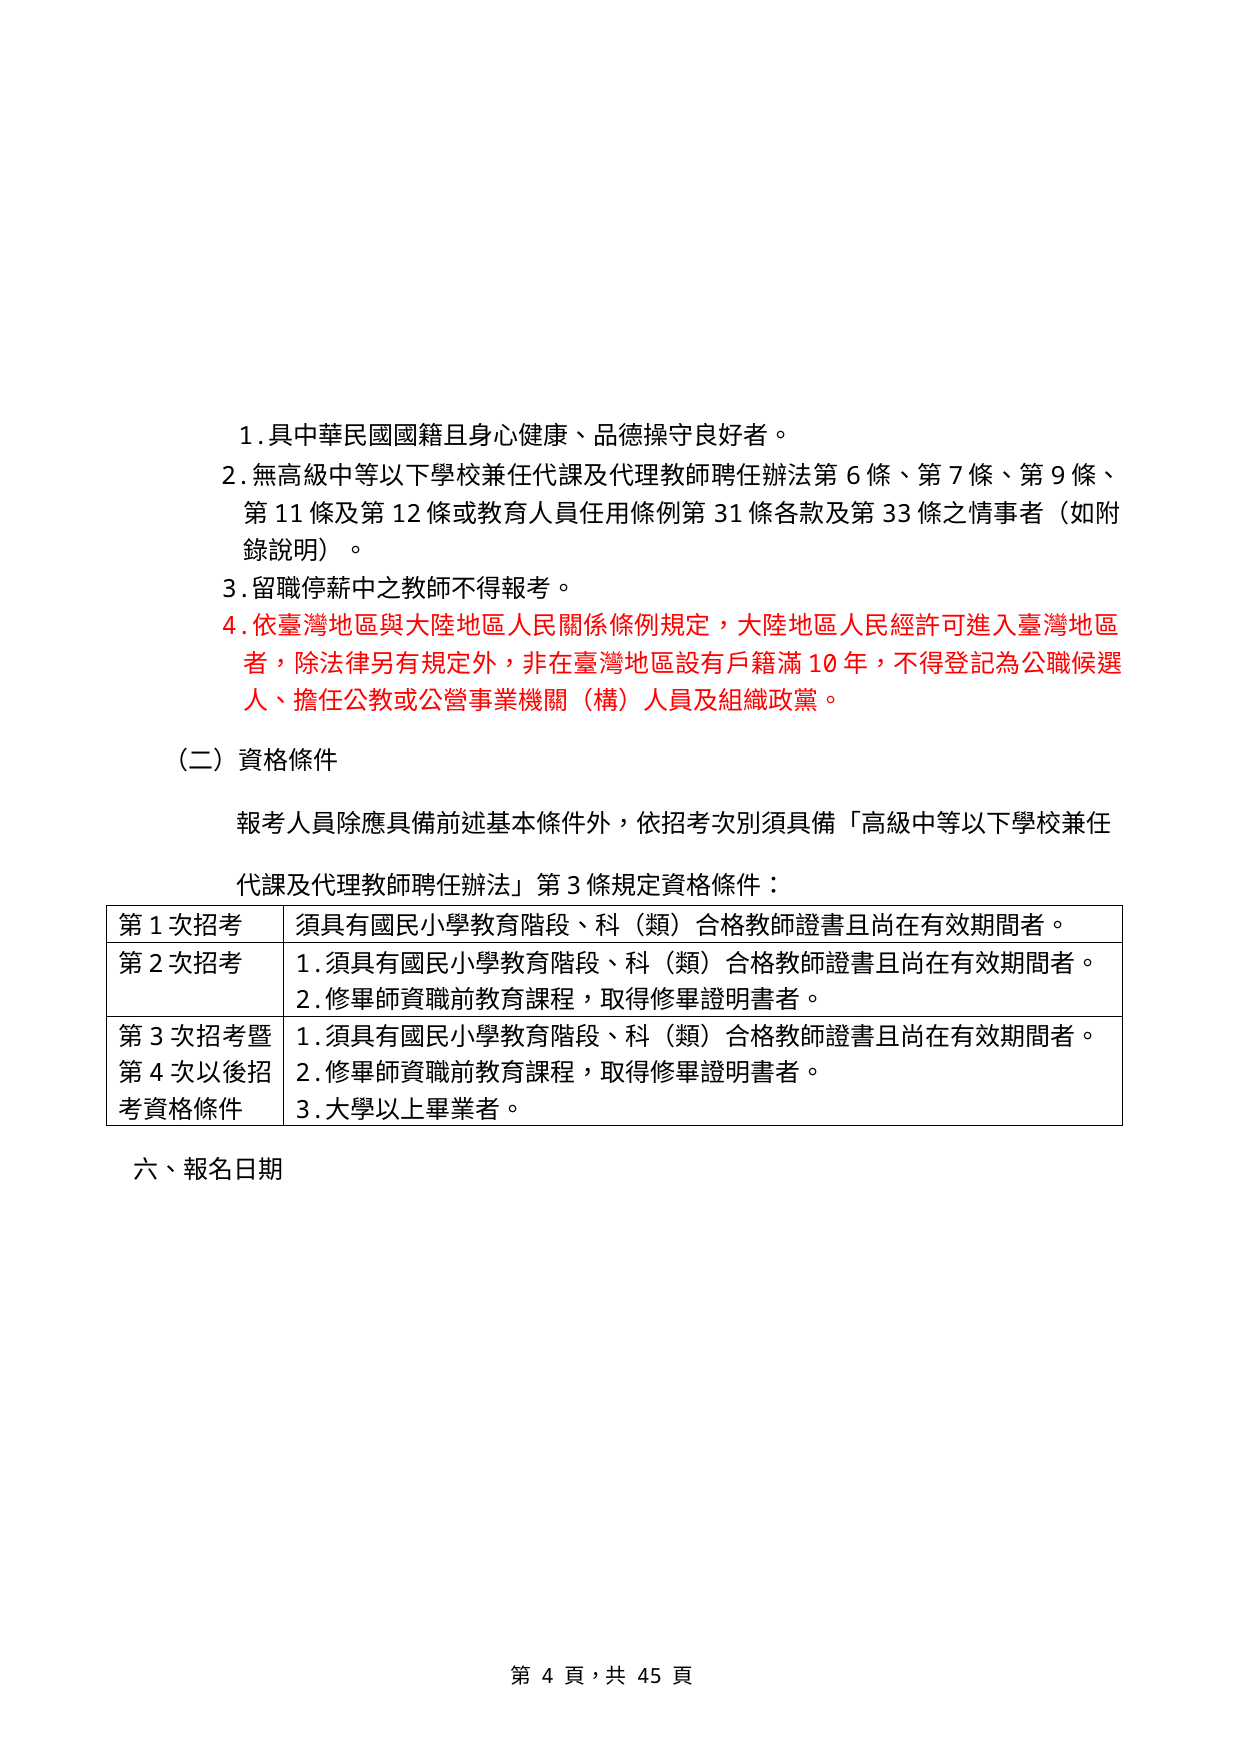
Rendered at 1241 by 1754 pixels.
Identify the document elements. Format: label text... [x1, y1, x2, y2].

text 報考人員除應具備前述基本條件外，依招考次別須具備「高級中等以下學校兼任代課及代理教師聘任辦法」第3條規定資格條件： [236, 780, 1122, 905]
text 1.具中華民國國籍且身心健康、品德操守良好者。 [118, 392, 1122, 455]
table_header 須具有國民小學教育階段、科（類）合格教師證書且尚在有效期間者。 [284, 906, 1122, 942]
table_header 第1次招考 [107, 906, 283, 942]
text 六、報名日期 [118, 1126, 1122, 1189]
table_cell 1.須具有國民小學教育階段、科（類）合格教師證書且尚在有效期間者。 2.修畢師資職前教育課程，取得修畢證明書者。 3.大學以上畢業者。 [284, 1017, 1122, 1125]
table_cell 第2次招考 [107, 943, 283, 1016]
text 3.留職停薪中之教師不得報考。 [222, 567, 1122, 605]
table_cell 1.須具有國民小學教育階段、科（類）合格教師證書且尚在有效期間者。 2.修畢師資職前教育課程，取得修畢證明書者。 [284, 943, 1122, 1016]
text 2.無高級中等以下學校兼任代課及代理教師聘任辦法第6條、第7條、第9條、第11條及第12條或教育人員任用條例第31條各款及第33條之情事者（如附錄說明）。 [206, 455, 1122, 567]
table_cell 第3次招考暨第4次以後招考資格條件 [107, 1017, 283, 1125]
text 4.依臺灣地區與大陸地區人民關係條例規定，大陸地區人民經許可進入臺灣地區 者，除法律另有規定外，非在臺灣地區設有戶籍滿10年，不得登記為公職候選 人、擔任公教或公營事業機關（構）人員及組織政黨。 [222, 605, 1122, 717]
text （二）資格條件 [118, 717, 1122, 780]
